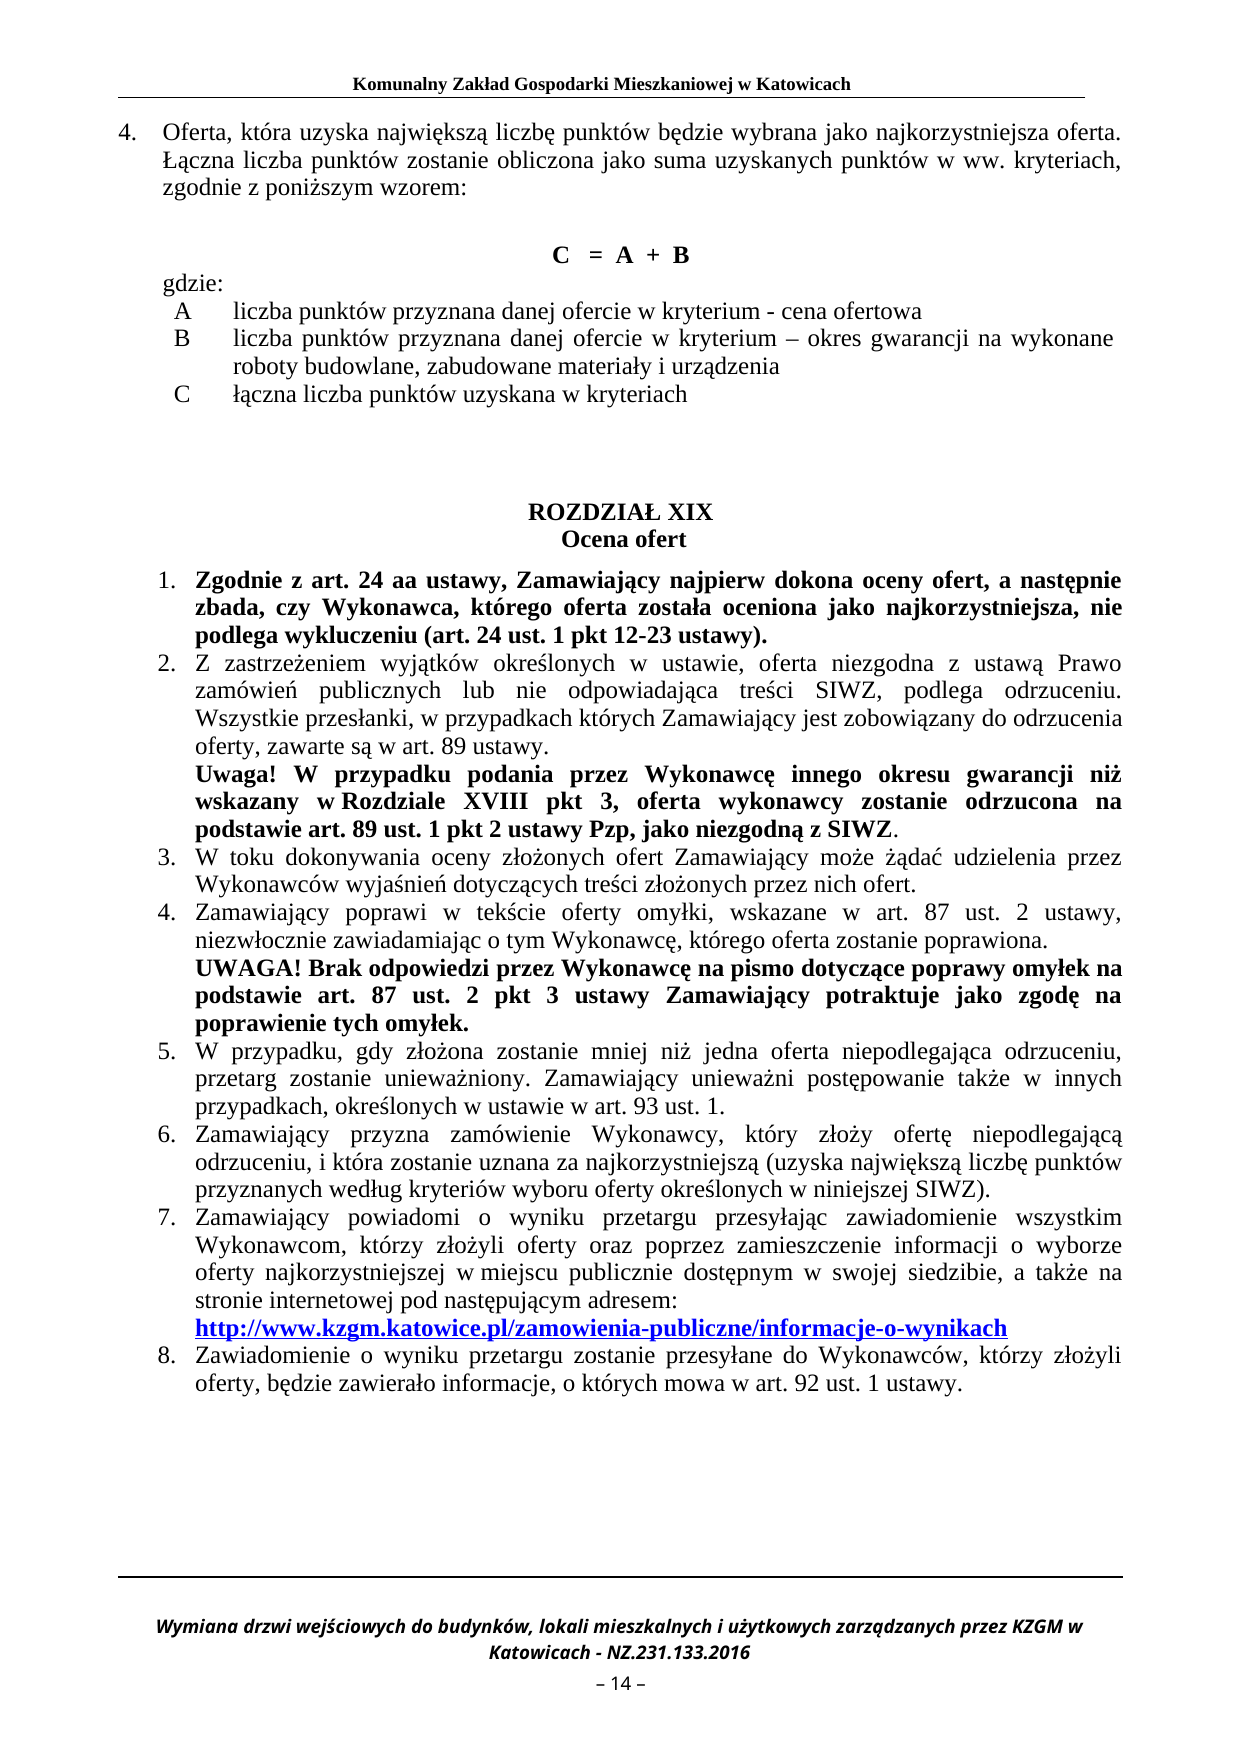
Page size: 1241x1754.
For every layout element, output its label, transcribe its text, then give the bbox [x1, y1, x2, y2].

text C = A + B [118, 241, 1123, 269]
list W toku dokonywania oceny złożonych ofert Zamawiający może żądać udzielenia przez Wykonawców wyjaśnień dotyczących treści złożonych przez nich ofert. [157, 843, 1123, 898]
list UWAGA! Brak odpowiedzi przez Wykonawcę na pismo dotyczące poprawy omyłek na podstawie art. 87 ust. 2 pkt 3 ustawy Zamawiający potraktuje jako zgodę na poprawienie tych omyłek. [157, 954, 1123, 1037]
text ROZDZIAŁ XIX Ocena ofert [118, 498, 1123, 553]
table_cell liczba punktów przyznana danej ofercie w kryterium – okres gwarancji na wykonane roboty budowlane, zabudowane materiały i urządzenia [222, 325, 1125, 380]
list Zamawiający przyzna zamówienie Wykonawcy, który złoży ofertę niepodlegającą odrzuceniu, i która zostanie uznana za najkorzystniejszą (uzyska największą liczbę punktów przyznanych według kryteriów wyboru oferty określonych w niniejszej SIWZ). [157, 1120, 1123, 1203]
list Uwaga! W przypadku podania przez Wykonawcę innego okresu gwarancji niż wskazany w Rozdziale XVIII pkt 3, oferta wykonawcy zostanie odrzucona na podstawie art. 89 ust. 1 pkt 2 ustawy Pzp, jako niezgodną z SIWZ. [157, 760, 1123, 843]
list Zamawiający powiadomi o wyniku przetargu przesyłając zawiadomienie wszystkim Wykonawcom, którzy złożyli oferty oraz poprzez zamieszczenie informacji o wyborze oferty najkorzystniejszej w miejscu publicznie dostępnym w swojej siedzibie, a także na stronie internetowej pod następującym adresem: http://www.kzgm.katowice.pl/zamowienia-publiczne/informacje-o-wynikach [157, 1203, 1123, 1342]
list Z zastrzeżeniem wyjątków określonych w ustawie, oferta niezgodna z ustawą Prawo zamówień publicznych lub nie odpowiadająca treści SIWZ, podlega odrzuceniu. Wszystkie przesłanki, w przypadkach których Zamawiający jest zobowiązany do odrzucenia oferty, zawarte są w art. 89 ustawy. [157, 649, 1123, 760]
list Oferta, która uzyska największą liczbę punktów będzie wybrana jako najkorzystniejsza oferta. Łączna liczba punktów zostanie obliczona jako suma uzyskanych punktów w ww. kryteriach, zgodnie z poniższym wzorem: [118, 118, 1123, 201]
table_header liczba punktów przyznana danej ofercie w kryterium - cena ofertowa [222, 297, 1125, 324]
table_header A [163, 297, 222, 324]
table_cell C [163, 380, 222, 408]
list W przypadku, gdy złożona zostanie mniej niż jedna oferta niepodlegająca odrzuceniu, przetarg zostanie unieważniony. Zamawiający unieważni postępowanie także w innych przypadkach, określonych w ustawie w art. 93 ust. 1. [157, 1037, 1123, 1120]
table_cell łączna liczba punktów uzyskana w kryteriach [222, 380, 1125, 408]
table_cell B [163, 325, 222, 380]
text gdzie: [162, 269, 1123, 297]
list Zamawiający poprawi w tekście oferty omyłki, wskazane w art. 87 ust. 2 ustawy, niezwłocznie zawiadamiając o tym Wykonawcę, którego oferta zostanie poprawiona. [157, 898, 1123, 954]
list Zawiadomienie o wyniku przetargu zostanie przesyłane do Wykonawców, którzy złożyli oferty, będzie zawierało informacje, o których mowa w art. 92 ust. 1 ustawy. [157, 1342, 1123, 1397]
list Zgodnie z art. 24 aa ustawy, Zamawiający najpierw dokona oceny ofert, a następnie zbada, czy Wykonawca, którego oferta została oceniona jako najkorzystniejsza, nie podlega wykluczeniu (art. 24 ust. 1 pkt 12-23 ustawy). [157, 566, 1123, 649]
